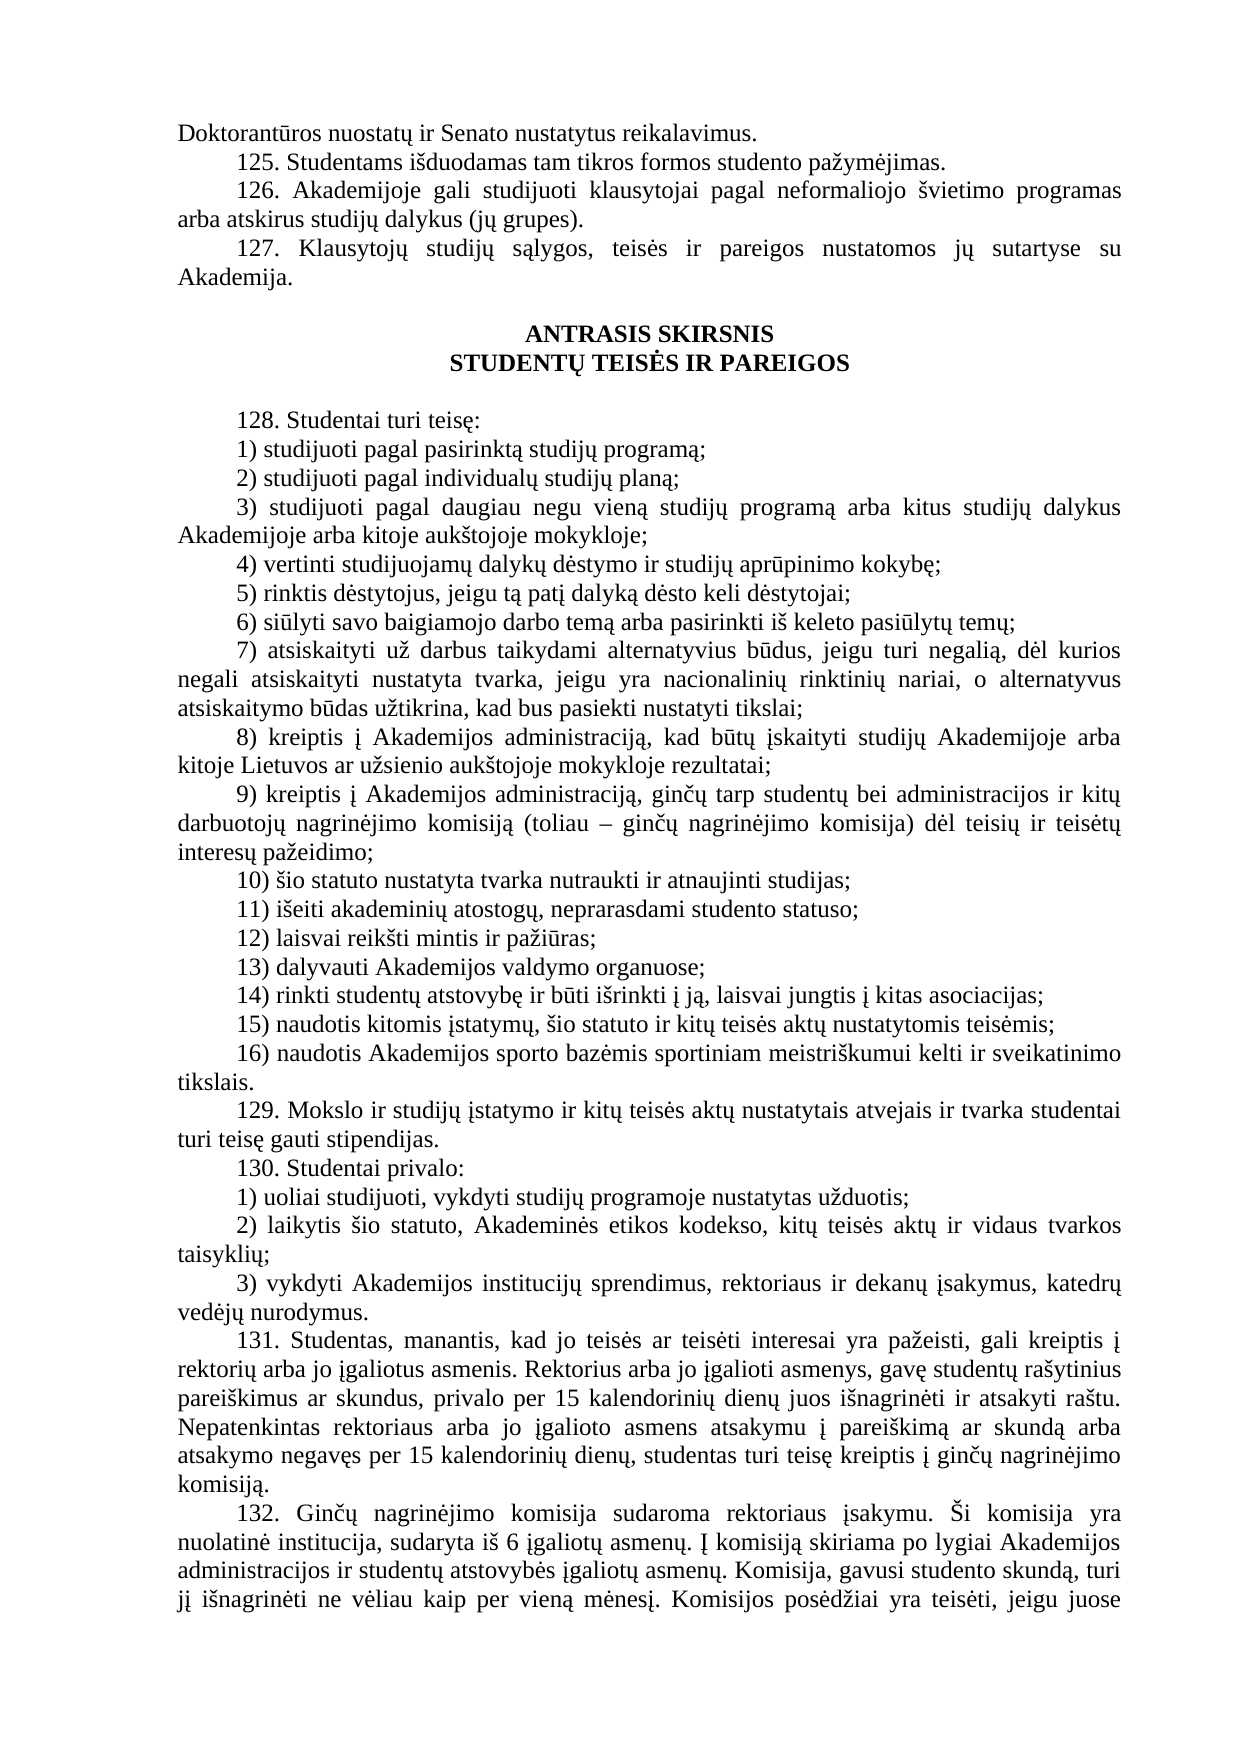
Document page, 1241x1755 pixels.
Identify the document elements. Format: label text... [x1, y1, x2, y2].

text Doktorantūros nuostatų ir Senato nustatytus reikalavimus. [177, 118, 1122, 147]
text 11) išeiti akademinių atostogų, neprarasdami studento statuso; [177, 894, 1122, 923]
text 9) kreiptis į Akademijos administraciją, ginčų tarp studentų bei administracijos ir kitų darbuotojų nagrinėjimo komisiją (toliau – ginčų nagrinėjimo komisija) dėl teisių ir teisėtų interesų pažeidimo; [177, 779, 1122, 866]
text 10) šio statuto nustatyta tvarka nutraukti ir atnaujinti studijas; [177, 866, 1122, 894]
text 2) studijuoti pagal individualų studijų planą; [177, 463, 1122, 492]
text 7) atsiskaityti už darbus taikydami alternatyvius būdus, jeigu turi negalią, dėl kurios negali atsiskaityti nustatyta tvarka, jeigu yra nacionalinių rinktinių nariai, o alternatyvus atsiskaitymo būdas užtikrina, kad bus pasiekti nustatyti tikslai; [177, 636, 1122, 722]
text 14) rinkti studentų atstovybę ir būti išrinkti į ją, laisvai jungtis į kitas asociacijas; [177, 981, 1122, 1009]
text 5) rinktis dėstytojus, jeigu tą patį dalyką dėsto keli dėstytojai; [177, 578, 1122, 607]
text 129. Mokslo ir studijų įstatymo ir kitų teisės aktų nustatytais atvejais ir tvarka studentai turi teisę gauti stipendijas. [177, 1096, 1122, 1153]
text 126. Akademijoje gali studijuoti klausytojai pagal neformaliojo švietimo programas arba atskirus studijų dalykus (jų grupes). [177, 176, 1122, 233]
text 1) studijuoti pagal pasirinktą studijų programą; [177, 434, 1122, 463]
text 6) siūlyti savo baigiamojo darbo temą arba pasirinkti iš keleto pasiūlytų temų; [177, 607, 1122, 636]
text 4) vertinti studijuojamų dalykų dėstymo ir studijų aprūpinimo kokybę; [177, 549, 1122, 578]
text 16) naudotis Akademijos sporto bazėmis sportiniam meistriškumui kelti ir sveikatinimo tikslais. [177, 1038, 1122, 1096]
text ANTRASIS SKIRSNIS [177, 319, 1122, 348]
text 15) naudotis kitomis įstatymų, šio statuto ir kitų teisės aktų nustatytomis teisėmis; [177, 1009, 1122, 1038]
text 8) kreiptis į Akademijos administraciją, kad būtų įskaityti studijų Akademijoje arba kitoje Lietuvos ar užsienio aukštojoje mokykloje rezultatai; [177, 722, 1122, 779]
text 125. Studentams išduodamas tam tikros formos studento pažymėjimas. [177, 147, 1122, 176]
text 12) laisvai reikšti mintis ir pažiūras; [177, 923, 1122, 952]
text 3) studijuoti pagal daugiau negu vieną studijų programą arba kitus studijų dalykus Akademijoje arba kitoje aukštojoje mokykloje; [177, 492, 1122, 549]
text 132. Ginčų nagrinėjimo komisija sudaroma rektoriaus įsakymu. Ši komisija yra nuolatinė institucija, sudaryta iš 6 įgaliotų asmenų. Į komisiją skiriama po lygiai Akademijos administracijos ir studentų atstovybės įgaliotų asmenų. Komisija, gavusi studento skundą, turi jį išnagrinėti ne vėliau kaip per vieną mėnesį. Komisijos posėdžiai yra teisėti, jeigu juose [177, 1498, 1122, 1613]
text 130. Studentai privalo: [177, 1153, 1122, 1182]
text 13) dalyvauti Akademijos valdymo organuose; [177, 952, 1122, 981]
text 1) uoliai studijuoti, vykdyti studijų programoje nustatytas užduotis; [177, 1182, 1122, 1211]
text 127. Klausytojų studijų sąlygos, teisės ir pareigos nustatomos jų sutartyse su Akademija. [177, 233, 1122, 291]
text 128. Studentai turi teisę: [177, 406, 1122, 434]
text 2) laikytis šio statuto, Akademinės etikos kodekso, kitų teisės aktų ir vidaus tvarkos taisyklių; [177, 1211, 1122, 1268]
text STUDENTŲ TEISĖS IR PAREIGOS [177, 348, 1122, 377]
text 3) vykdyti Akademijos institucijų sprendimus, rektoriaus ir dekanų įsakymus, katedrų vedėjų nurodymus. [177, 1268, 1122, 1326]
text 131. Studentas, manantis, kad jo teisės ar teisėti interesai yra pažeisti, gali kreiptis į rektorių arba jo įgaliotus asmenis. Rektorius arba jo įgalioti asmenys, gavę studentų rašytinius pareiškimus ar skundus, privalo per 15 kalendorinių dienų juos išnagrinėti ir atsakyti raštu. Nepatenkintas rektoriaus arba jo įgalioto asmens atsakymu į pareiškimą ar skundą arba atsakymo negavęs per 15 kalendorinių dienų, studentas turi teisę kreiptis į ginčų nagrinėjimo komisiją. [177, 1326, 1122, 1498]
